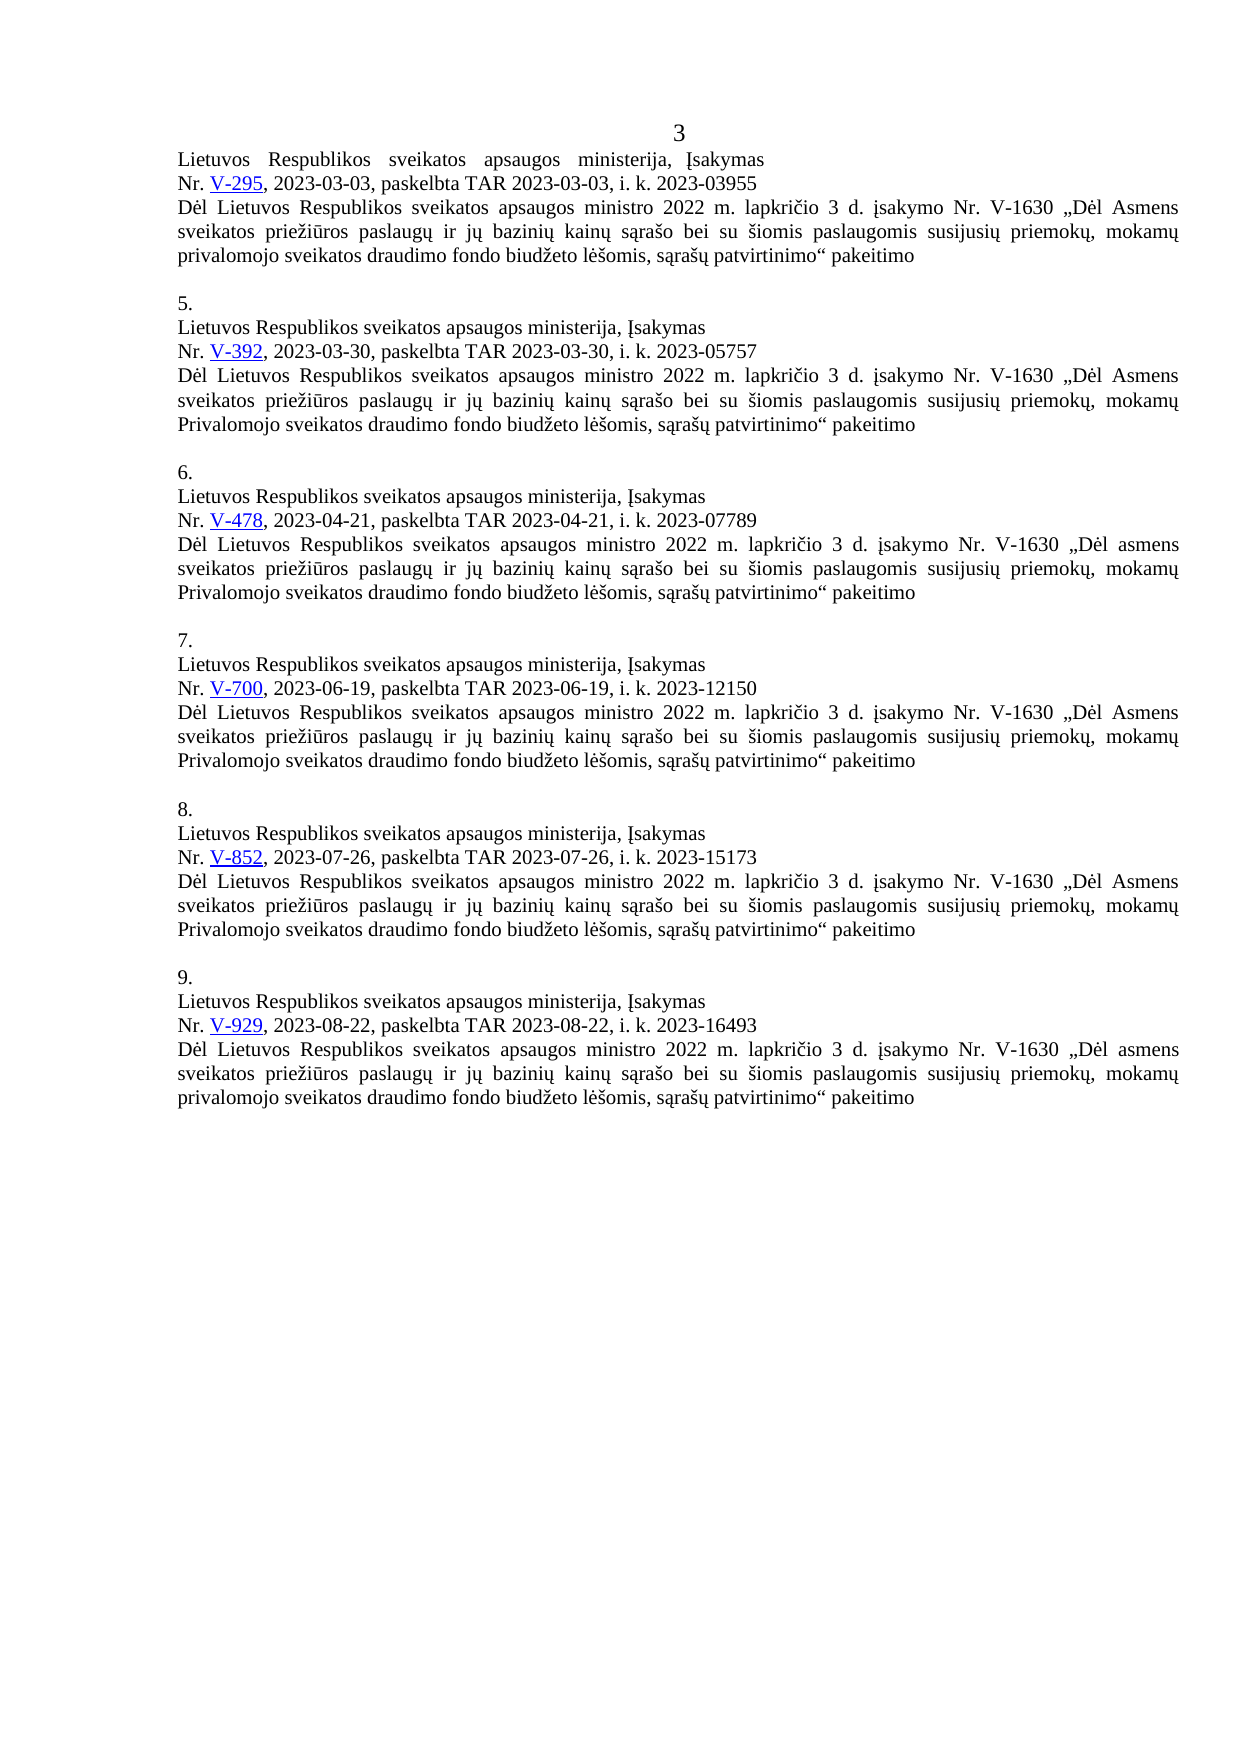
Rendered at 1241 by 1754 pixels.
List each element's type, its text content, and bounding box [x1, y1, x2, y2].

text Nr. V-392, 2023-03-30, paskelbta TAR 2023-03-30, i. k. 2023-05757 [177, 339, 1181, 363]
text Nr. V-929, 2023-08-22, paskelbta TAR 2023-08-22, i. k. 2023-16493 [177, 1013, 1181, 1037]
text Dėl Lietuvos Respublikos sveikatos apsaugos ministro 2022 m. lapkričio 3 d. įsakymo Nr. V-1630 „Dėl Asmens sveikatos priežiūros paslaugų ir jų bazinių kainų sąrašo bei su šiomis paslaugomis susijusių priemokų, mokamų Privalomojo sveikatos draudimo fondo biudžeto lėšomis, sąrašų patvirtinimo“ pakeitimo [177, 363, 1181, 436]
text Dėl Lietuvos Respublikos sveikatos apsaugos ministro 2022 m. lapkričio 3 d. įsakymo Nr. V-1630 „Dėl Asmens sveikatos priežiūros paslaugų ir jų bazinių kainų sąrašo bei su šiomis paslaugomis susijusių priemokų, mokamų Privalomojo sveikatos draudimo fondo biudžeto lėšomis, sąrašų patvirtinimo“ pakeitimo [177, 700, 1181, 772]
text Lietuvos Respublikos sveikatos apsaugos ministerija, Įsakymas [177, 989, 1181, 1013]
text Nr. V-700, 2023-06-19, paskelbta TAR 2023-06-19, i. k. 2023-12150 [177, 676, 1181, 700]
text Nr. V-295, 2023-03-03, paskelbta TAR 2023-03-03, i. k. 2023-03955 [177, 171, 1181, 195]
text Lietuvos Respublikos sveikatos apsaugos ministerija, Įsakymas [177, 147, 1181, 171]
text Dėl Lietuvos Respublikos sveikatos apsaugos ministro 2022 m. lapkričio 3 d. įsakymo Nr. V-1630 „Dėl Asmens sveikatos priežiūros paslaugų ir jų bazinių kainų sąrašo bei su šiomis paslaugomis susijusių priemokų, mokamų Privalomojo sveikatos draudimo fondo biudžeto lėšomis, sąrašų patvirtinimo“ pakeitimo [177, 869, 1181, 941]
text Dėl Lietuvos Respublikos sveikatos apsaugos ministro 2022 m. lapkričio 3 d. įsakymo Nr. V-1630 „Dėl asmens sveikatos priežiūros paslaugų ir jų bazinių kainų sąrašo bei su šiomis paslaugomis susijusių priemokų, mokamų privalomojo sveikatos draudimo fondo biudžeto lėšomis, sąrašų patvirtinimo“ pakeitimo [177, 1037, 1181, 1109]
text Dėl Lietuvos Respublikos sveikatos apsaugos ministro 2022 m. lapkričio 3 d. įsakymo Nr. V-1630 „Dėl asmens sveikatos priežiūros paslaugų ir jų bazinių kainų sąrašo bei su šiomis paslaugomis susijusių priemokų, mokamų Privalomojo sveikatos draudimo fondo biudžeto lėšomis, sąrašų patvirtinimo“ pakeitimo [177, 532, 1181, 604]
text Lietuvos Respublikos sveikatos apsaugos ministerija, Įsakymas [177, 652, 1181, 676]
text 5. [177, 291, 1181, 315]
text 9. [177, 965, 1181, 989]
text Nr. V-852, 2023-07-26, paskelbta TAR 2023-07-26, i. k. 2023-15173 [177, 845, 1181, 869]
text Lietuvos Respublikos sveikatos apsaugos ministerija, Įsakymas [177, 821, 1181, 845]
text Nr. V-478, 2023-04-21, paskelbta TAR 2023-04-21, i. k. 2023-07789 [177, 508, 1181, 532]
text Lietuvos Respublikos sveikatos apsaugos ministerija, Įsakymas [177, 315, 1181, 339]
text Dėl Lietuvos Respublikos sveikatos apsaugos ministro 2022 m. lapkričio 3 d. įsakymo Nr. V-1630 „Dėl Asmens sveikatos priežiūros paslaugų ir jų bazinių kainų sąrašo bei su šiomis paslaugomis susijusių priemokų, mokamų privalomojo sveikatos draudimo fondo biudžeto lėšomis, sąrašų patvirtinimo“ pakeitimo [177, 195, 1181, 267]
text 6. [177, 460, 1181, 484]
text 8. [177, 797, 1181, 821]
text Lietuvos Respublikos sveikatos apsaugos ministerija, Įsakymas [177, 484, 1181, 508]
text 7. [177, 628, 1181, 652]
